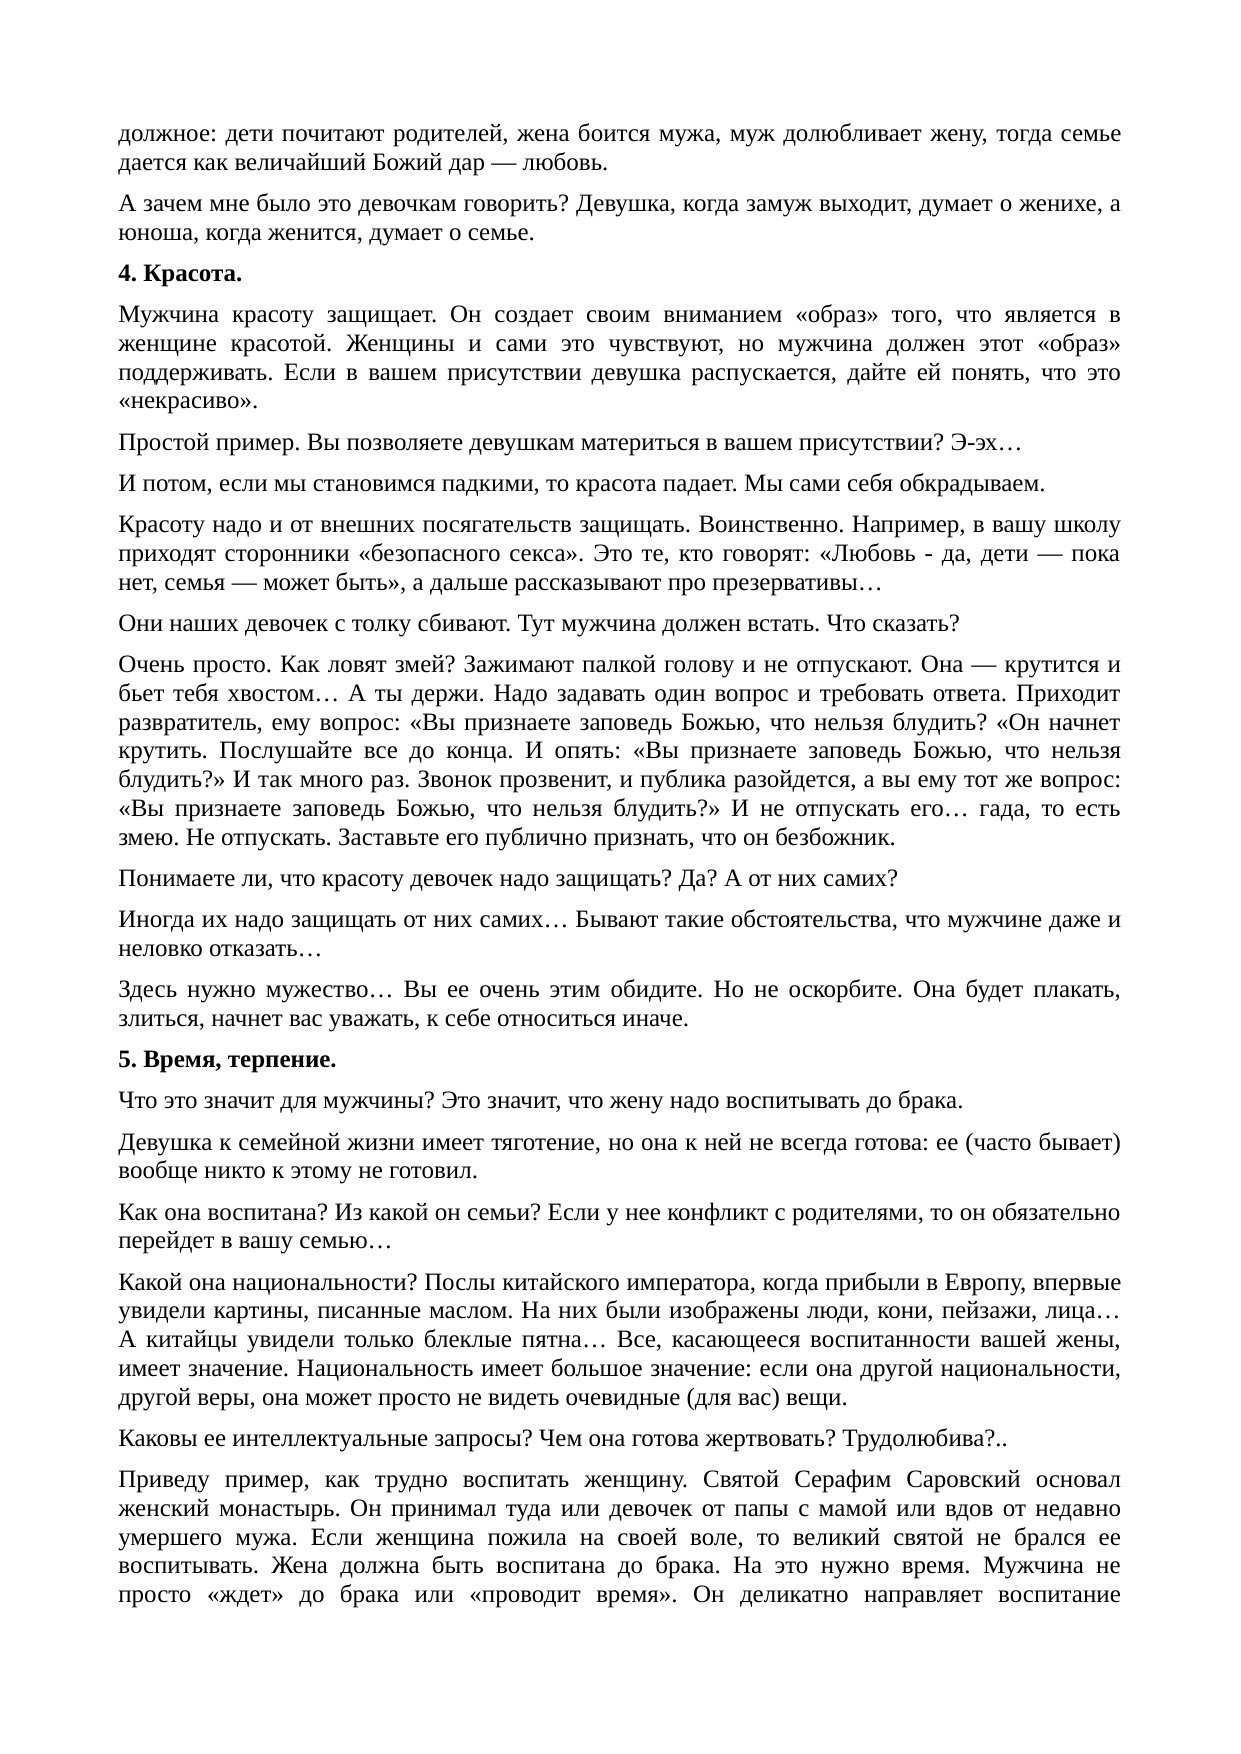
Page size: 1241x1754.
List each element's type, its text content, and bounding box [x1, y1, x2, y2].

text Каковы ее интеллектуальные запросы? Чем она готова жертвовать? Трудолюбива?.. [118, 1423, 1122, 1452]
text Приведу пример, как трудно воспитать женщину. Святой Серафим Саровский основал женский монастырь. Он принимал туда или девочек от папы с мамой или вдов от недавно умершего мужа. Если женщина пожила на своей воле, то великий святой не брался ее воспитывать. Жена должна быть воспитана до брака. На это нужно время. Мужчина не просто «ждет» до брака или «проводит время». Он деликатно направляет воспитание [118, 1464, 1122, 1608]
text Здесь нужно мужество… Вы ее очень этим обидите. Но не оскорбите. Она будет плакать, злиться, начнет вас уважать, к себе относиться иначе. [118, 974, 1122, 1032]
text 5. Время, терпение. [118, 1044, 1122, 1073]
text Как она воспитана? Из какой он семьи? Если у нее конфликт с родителями, то он обязательно перейдет в вашу семью… [118, 1197, 1122, 1254]
text Очень просто. Как ловят змей? Зажимают палкой голову и не отпускают. Она — крутится и бьет тебя хвостом… А ты держи. Надо задавать один вопрос и требовать ответа. Приходит развратитель, ему вопрос: «Вы признаете заповедь Божью, что нельзя блудить? «Он начнет крутить. Послушайте все до конца. И опять: «Вы признаете заповедь Божью, что нельзя блудить?» И так много раз. Звонок прозвенит, и публика разойдется, а вы ему тот же вопрос: «Вы признаете заповедь Божью, что нельзя блудить?» И не отпускать его… гада, то есть змею. Не отпускать. Заставьте его публично признать, что он безбожник. [118, 649, 1122, 851]
text Что это значит для мужчины? Это значит, что жену надо воспитывать до брака. [118, 1086, 1122, 1114]
text 4. Красота. [118, 258, 1122, 287]
text Понимаете ли, что красоту девочек надо защищать? Да? А от них самих? [118, 863, 1122, 892]
text Мужчина красоту защищает. Он создает своим вниманием «образ» того, что является в женщине красотой. Женщины и сами это чувствуют, но мужчина должен этот «образ» поддерживать. Если в вашем присутствии девушка распускается, дайте ей понять, что это «некрасиво». [118, 299, 1122, 414]
text Они наших девочек с толку сбивают. Тут мужчина должен встать. Что сказать? [118, 608, 1122, 637]
text Простой пример. Вы позволяете девушкам материться в вашем присутствии? Э-эх… [118, 427, 1122, 456]
text И потом, если мы становимся падкими, то красота падает. Мы сами себя обкрадываем. [118, 468, 1122, 497]
text Какой она национальности? Послы китайского императора, когда прибыли в Европу, впервые увидели картины, писанные маслом. На них были изображены люди, кони, пейзажи, лица… А китайцы увидели только блеклые пятна… Все, касающееся воспитанности вашей жены, имеет значение. Национальность имеет большое значение: если она другой национальности, другой веры, она может просто не видеть очевидные (для вас) вещи. [118, 1267, 1122, 1411]
text должное: дети почитают родителей, жена боится мужа, муж долюбливает жену, тогда семье дается как величайший Божий дар — любовь. [118, 118, 1122, 176]
text Девушка к семейной жизни имеет тяготение, но она к ней не всегда готова: ее (часто бывает) вообще никто к этому не готовил. [118, 1127, 1122, 1184]
text А зачем мне было это девочкам говорить? Девушка, когда замуж выходит, думает о женихе, а юноша, когда женится, думает о семье. [118, 188, 1122, 246]
text Иногда их надо защищать от них самих… Бывают такие обстоятельства, что мужчине даже и неловко отказать… [118, 904, 1122, 962]
text Красоту надо и от внешних посягательств защищать. Воинственно. Например, в вашу школу приходят сторонники «безопасного секса». Это те, кто говорят: «Любовь - да, дети — пока нет, семья — может быть», а дальше рассказывают про презервативы… [118, 509, 1122, 596]
